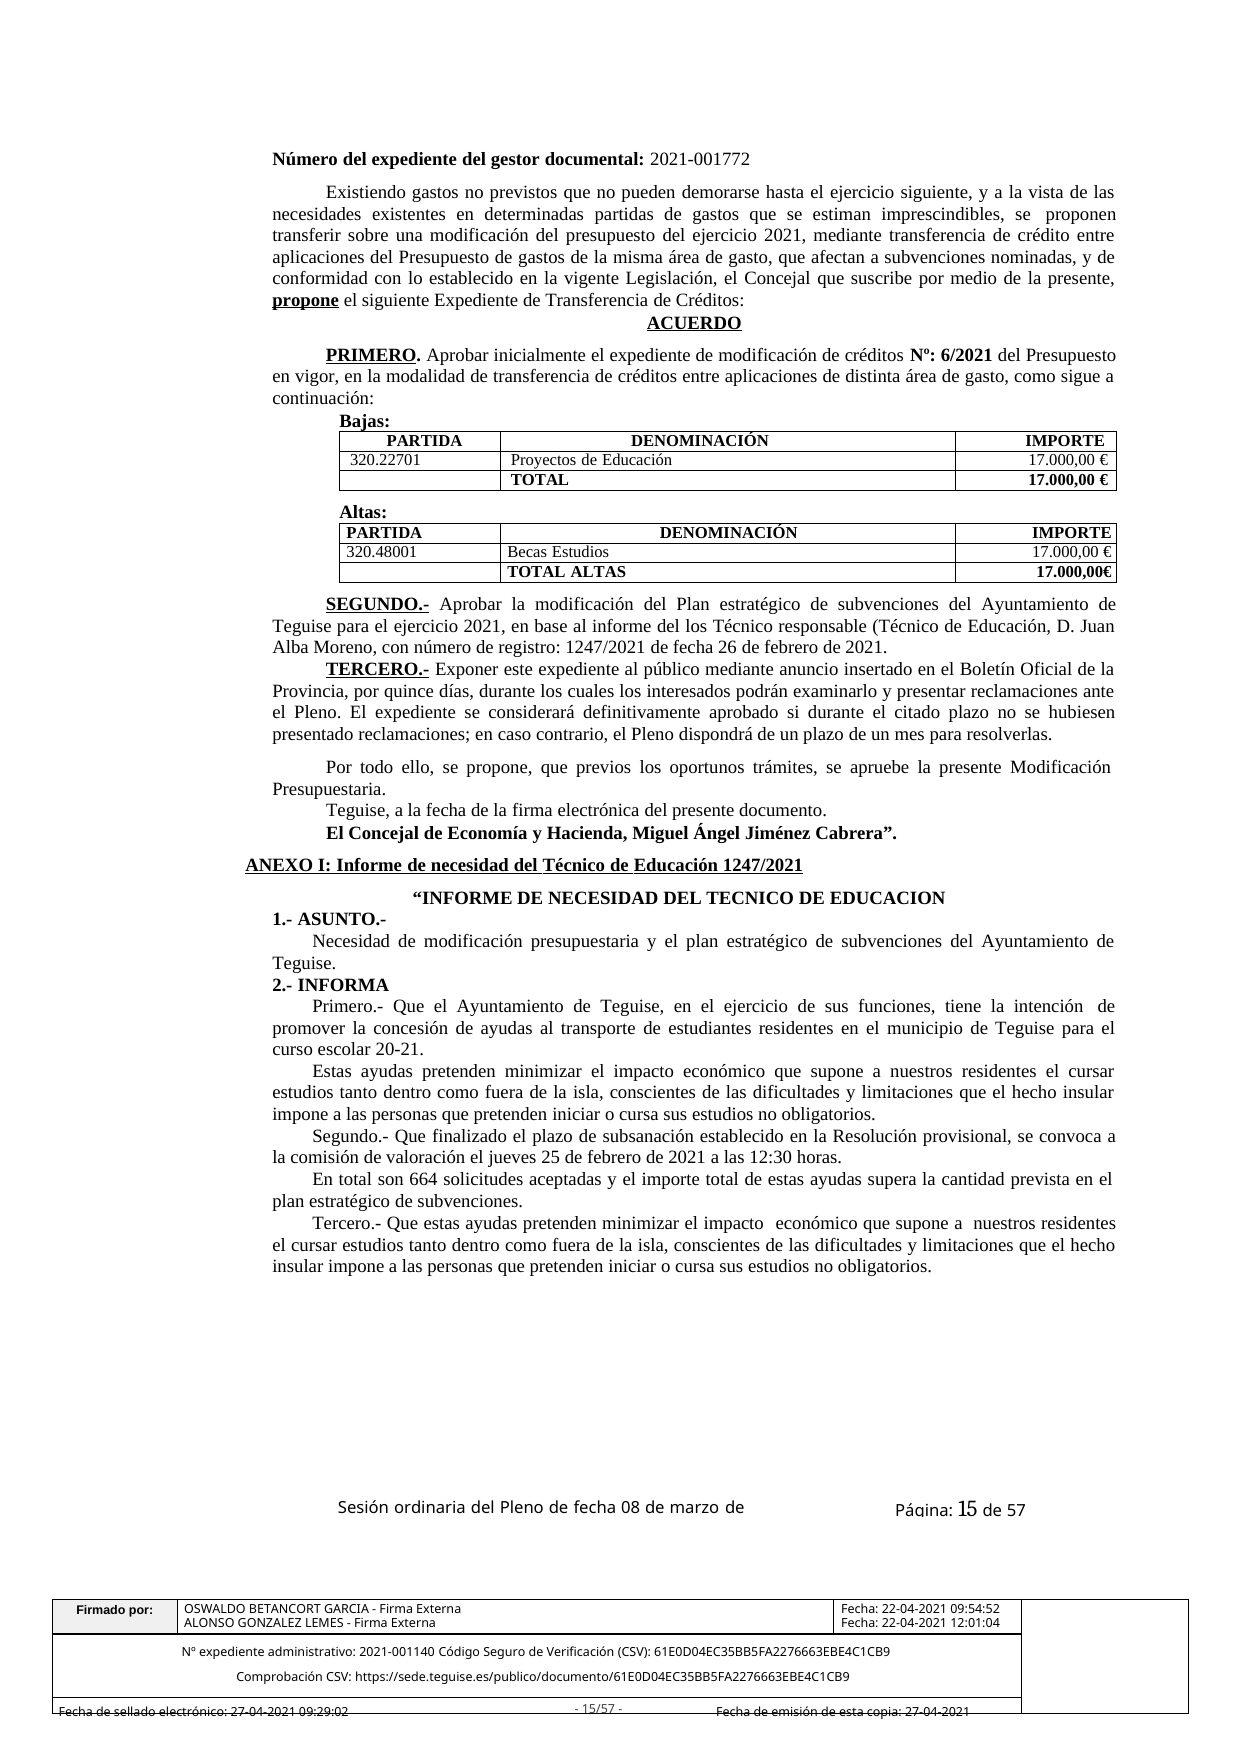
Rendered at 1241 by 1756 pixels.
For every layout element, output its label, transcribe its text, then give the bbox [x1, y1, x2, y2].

subtitle “INFORME DE NECESIDAD DEL TECNICO DE EDUCACION [412, 887, 1201, 908]
text Segundo.- Que finalizado el plazo de subsanación establecido en la Resolución provisional, se convoca a la comisión de valoración el jueves 25 de febrero de 2021 a las 12:30 horas. [272, 1125, 1116, 1168]
table_cell TOTAL ALTAS [501, 563, 955, 582]
table_cell Becas Estudios [501, 544, 955, 562]
subtitle ACUERDO [230, 312, 1158, 333]
subtitle Bajas: [339, 409, 1201, 431]
text PRIMERO. Aprobar inicialmente el expediente de modificación de créditos Nº: 6/2021 del Presupuesto en vigor, en la modalidad de transferencia de créditos entre aplicaciones de distinta área de gasto, como sigue a continuación: [272, 344, 1116, 408]
table_header DENOMINACIÓN [501, 524, 955, 543]
subtitle 2.- INFORMA [272, 974, 1201, 995]
table_cell [340, 563, 500, 582]
table_cell 17.000,00€ [956, 563, 1116, 582]
text Tercero.- Que estas ayudas pretenden minimizar el impacto económico que supone a nuestros residentes el cursar estudios tanto dentro como fuera de la isla, conscientes de las dificultades y limitaciones que el hecho insular impone a las personas que pretenden iniciar o cursa sus estudios no obligatorios. [272, 1212, 1116, 1277]
table_cell 320.48001 [340, 544, 500, 562]
table_cell TOTAL [501, 471, 955, 490]
table_cell 17.000,00 € [956, 471, 1116, 490]
subtitle El Concejal de Economía y Hacienda, Miguel Ángel Jiménez Cabrera”. [326, 822, 1201, 843]
table_cell 320.22701 [340, 452, 500, 470]
text 1.- ASUNTO.- [272, 908, 1201, 930]
table_cell [340, 471, 500, 490]
text En total son 664 solicitudes aceptadas y el importe total de estas ayudas supera la cantidad prevista en el plan estratégico de subvenciones. [272, 1168, 1115, 1211]
table_cell 17.000,00 € [956, 544, 1116, 562]
text SEGUNDO.- Aprobar la modificación del Plan estratégico de subvenciones del Ayuntamiento de Teguise para el ejercicio 2021, en base al informe del los Técnico responsable (Técnico de Educación, D. Juan Alba Moreno, con número de registro: 1247/2021 de fecha 26 de febrero de 2021. [272, 593, 1116, 658]
table_header IMPORTE [956, 524, 1116, 543]
table_header PARTIDA [340, 524, 500, 543]
text Teguise, a la fecha de la firma electrónica del presente documento. [326, 799, 1201, 821]
text Existiendo gastos no previstos que no pueden demorarse hasta el ejercicio siguiente, y a la vista de las necesidades existentes en determinadas partidas de gastos que se estiman imprescindibles, se proponen transferir sobre una modificación del presupuesto del ejercicio 2021, mediante transferencia de crédito entre aplicaciones del Presupuesto de gastos de la misma área de gasto, que afectan a subvenciones nominadas, y de conformidad con lo establecido en la vigente Legislación, el Concejal que suscribe por medio de la presente, propone el siguiente Expediente de Transferencia de Créditos: [272, 181, 1116, 310]
table_header PARTIDA [340, 432, 500, 451]
text Por todo ello, se propone, que previos los oportunos trámites, se apruebe la presente Modificación Presupuestaria. [272, 756, 1201, 799]
text Altas: [339, 501, 1201, 523]
text Primero.- Que el Ayuntamiento de Teguise, en el ejercicio de sus funciones, tiene la intención de promover la concesión de ayudas al transporte de estudiantes residentes en el municipio de Teguise para el curso escolar 20-21. [272, 995, 1116, 1060]
table_header DENOMINACIÓN [501, 432, 955, 451]
text TERCERO.- Exponer este expediente al público mediante anuncio insertado en el Boletín Oficial de la Provincia, por quince días, durante los cuales los interesados podrán examinarlo y presentar reclamaciones ante el Pleno. El expediente se considerará definitivamente aprobado si durante el citado plazo no se hubiesen presentado reclamaciones; en caso contrario, el Pleno dispondrá de un plazo de un mes para resolverlas. [272, 658, 1116, 744]
text Número del expediente del gestor documental: 2021-001772 [272, 148, 1201, 170]
table_header IMPORTE [956, 432, 1116, 451]
text ANEXO I: Informe de necesidad del Técnico de Educación 1247/2021 [245, 854, 1201, 876]
text Estas ayudas pretenden minimizar el impacto económico que supone a nuestros residentes el cursar estudios tanto dentro como fuera de la isla, conscientes de las dificultades y limitaciones que el hecho insular impone a las personas que pretenden iniciar o cursa sus estudios no obligatorios. [272, 1060, 1116, 1124]
text Necesidad de modificación presupuestaria y el plan estratégico de subvenciones del Ayuntamiento de Teguise. [272, 930, 1116, 973]
table_cell 17.000,00 € [956, 452, 1116, 470]
table_cell Proyectos de Educación [501, 452, 955, 470]
